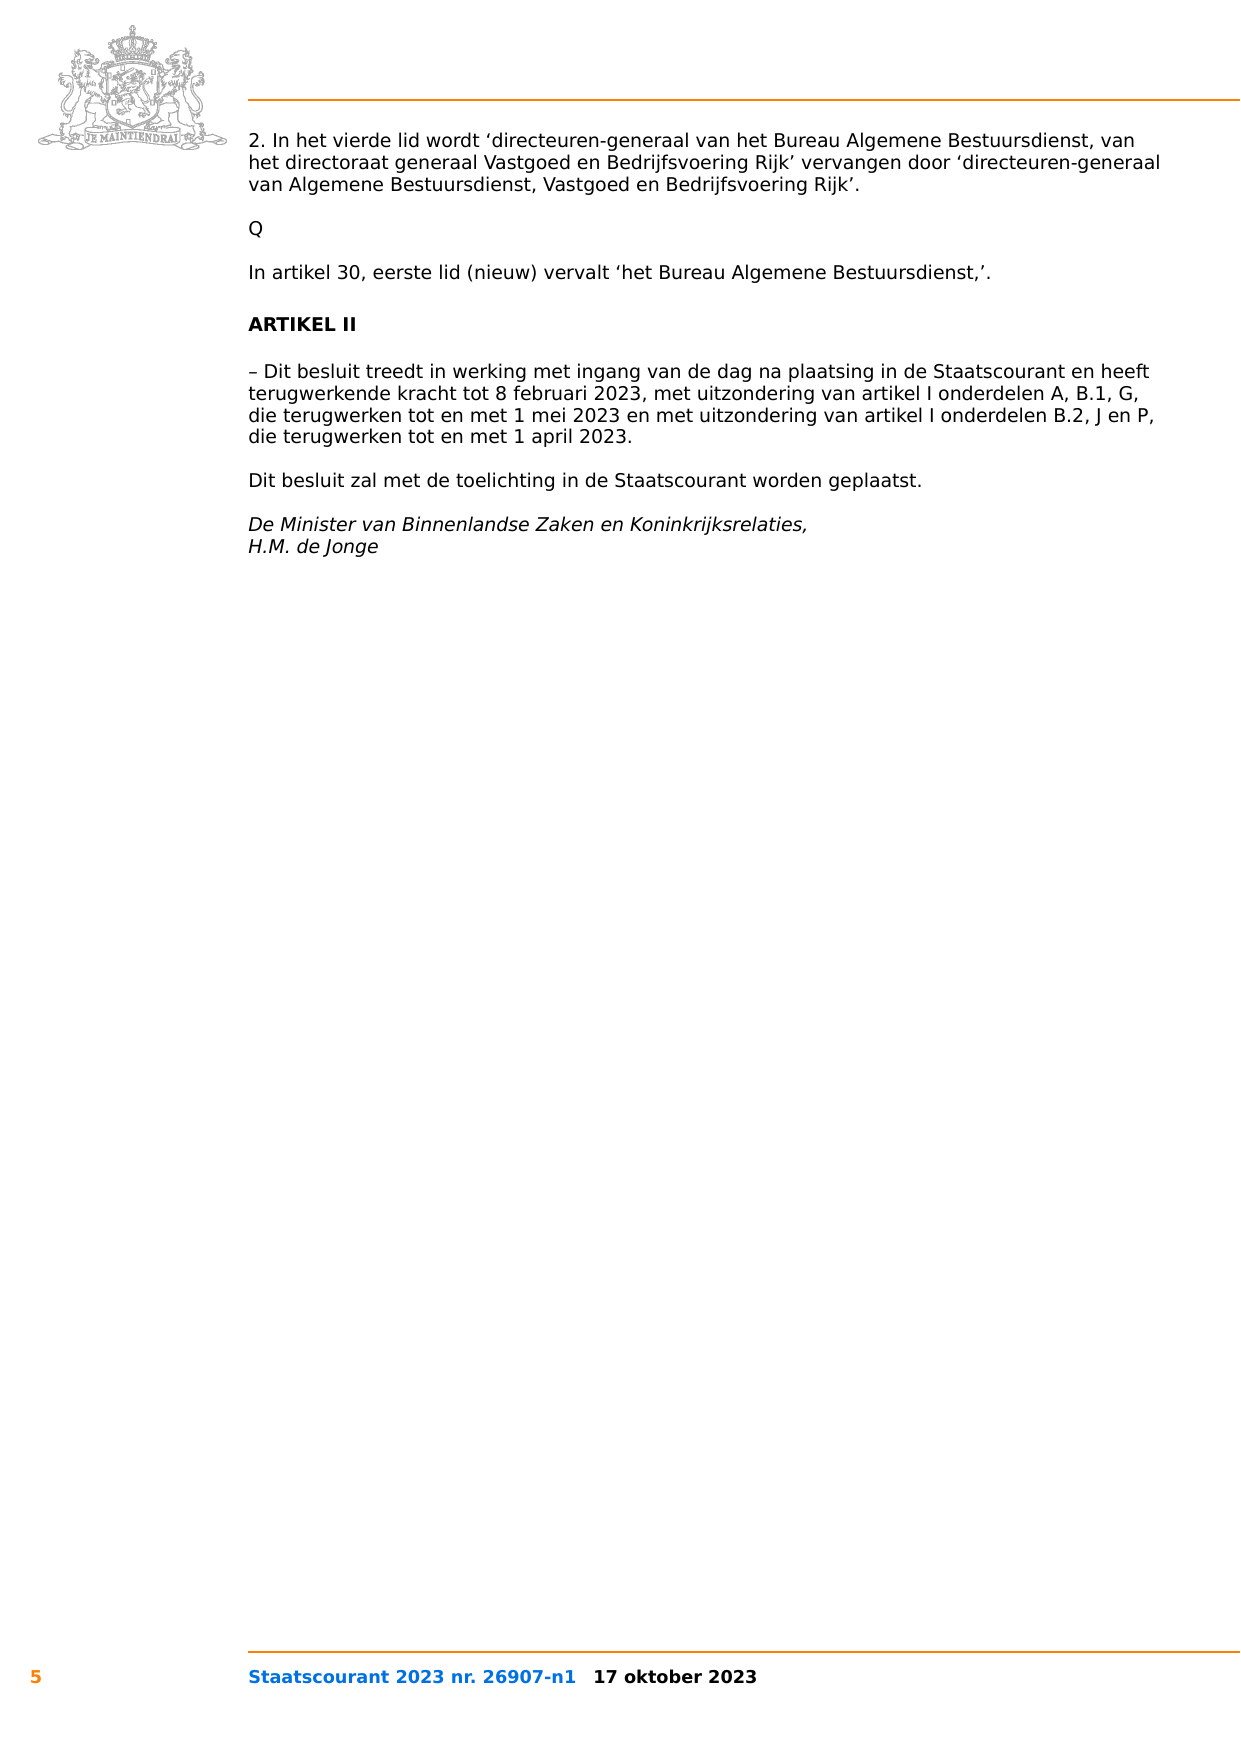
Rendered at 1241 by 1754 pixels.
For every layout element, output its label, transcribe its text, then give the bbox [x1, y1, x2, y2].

picture [38, 25, 227, 150]
text – Dit besluit treedt in werking met ingang van de dag na plaatsing in de Staatscourant en heeft terugwerkende kracht tot 8 februari 2023, met uitzondering van artikel I onderdelen A, B.1, G, die terugwerken tot en met 1 mei 2023 en met uitzondering van artikel I onderdelen B.2, J en P, die terugwerken tot en met 1 april 2023. [248, 361, 1163, 448]
text De Minister van Binnenlandse Zaken en Koninkrijksrelaties, H.M. de Jonge [248, 514, 1163, 558]
subtitle ARTIKEL II [248, 313, 1163, 336]
text Dit besluit zal met de toelichting in de Staatscourant worden geplaatst. [248, 470, 1163, 492]
text 2. In het vierde lid wordt ‘directeuren-generaal van het Bureau Algemene Bestuursdienst, van het directoraat generaal Vastgoed en Bedrijfsvoering Rijk’ vervangen door ‘directeuren-generaal van Algemene Bestuursdienst, Vastgoed en Bedrijfsvoering Rijk’. [248, 130, 1163, 196]
text Q [248, 218, 1163, 240]
text In artikel 30, eerste lid (nieuw) vervalt ‘het Bureau Algemene Bestuursdienst,’. [248, 262, 1163, 283]
